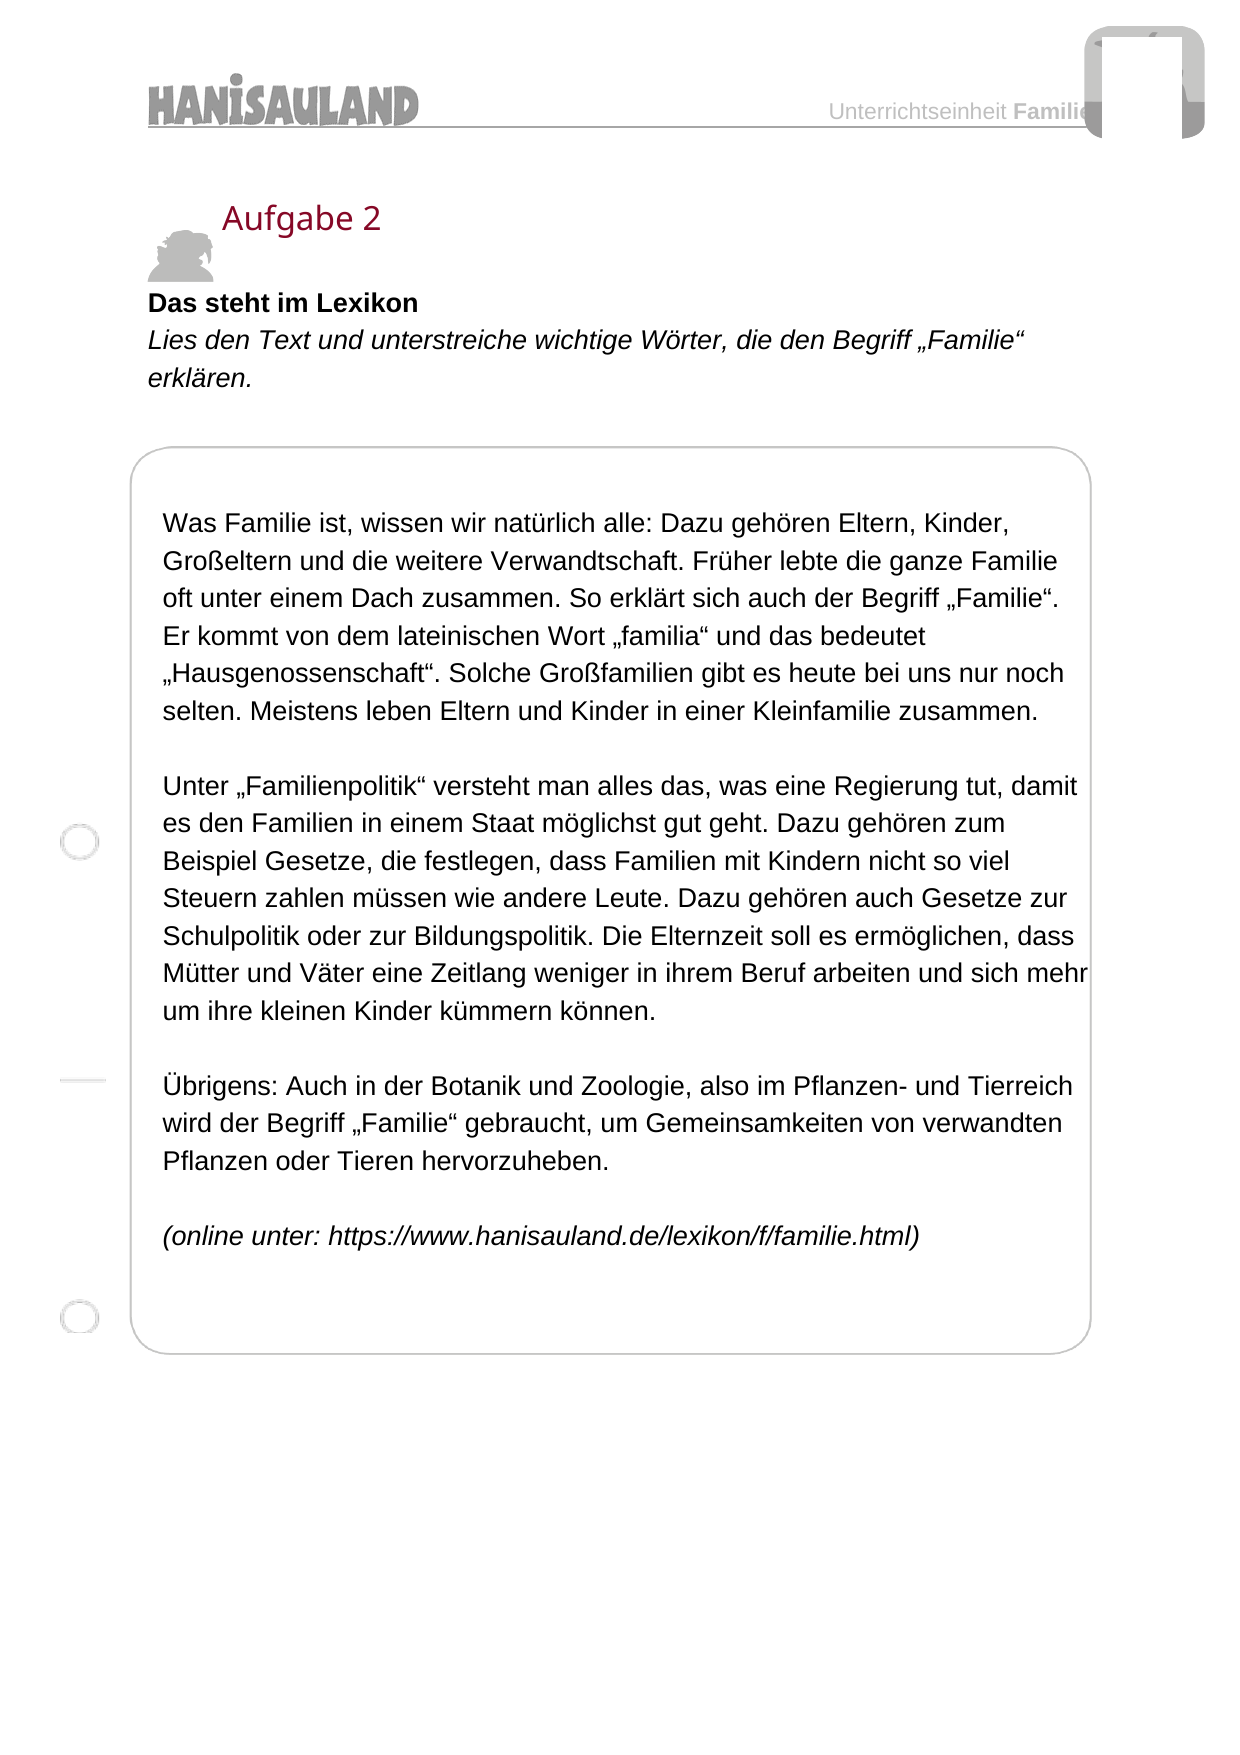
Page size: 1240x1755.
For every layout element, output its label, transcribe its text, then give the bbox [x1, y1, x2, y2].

text Aufgabe 2 [148, 195, 1092, 282]
text Das steht im Lexikon [148, 282, 1092, 319]
text Lies den Text und unterstreiche wichtige Wörter, die den Begriff „Familie“ erklären. [148, 319, 1092, 394]
